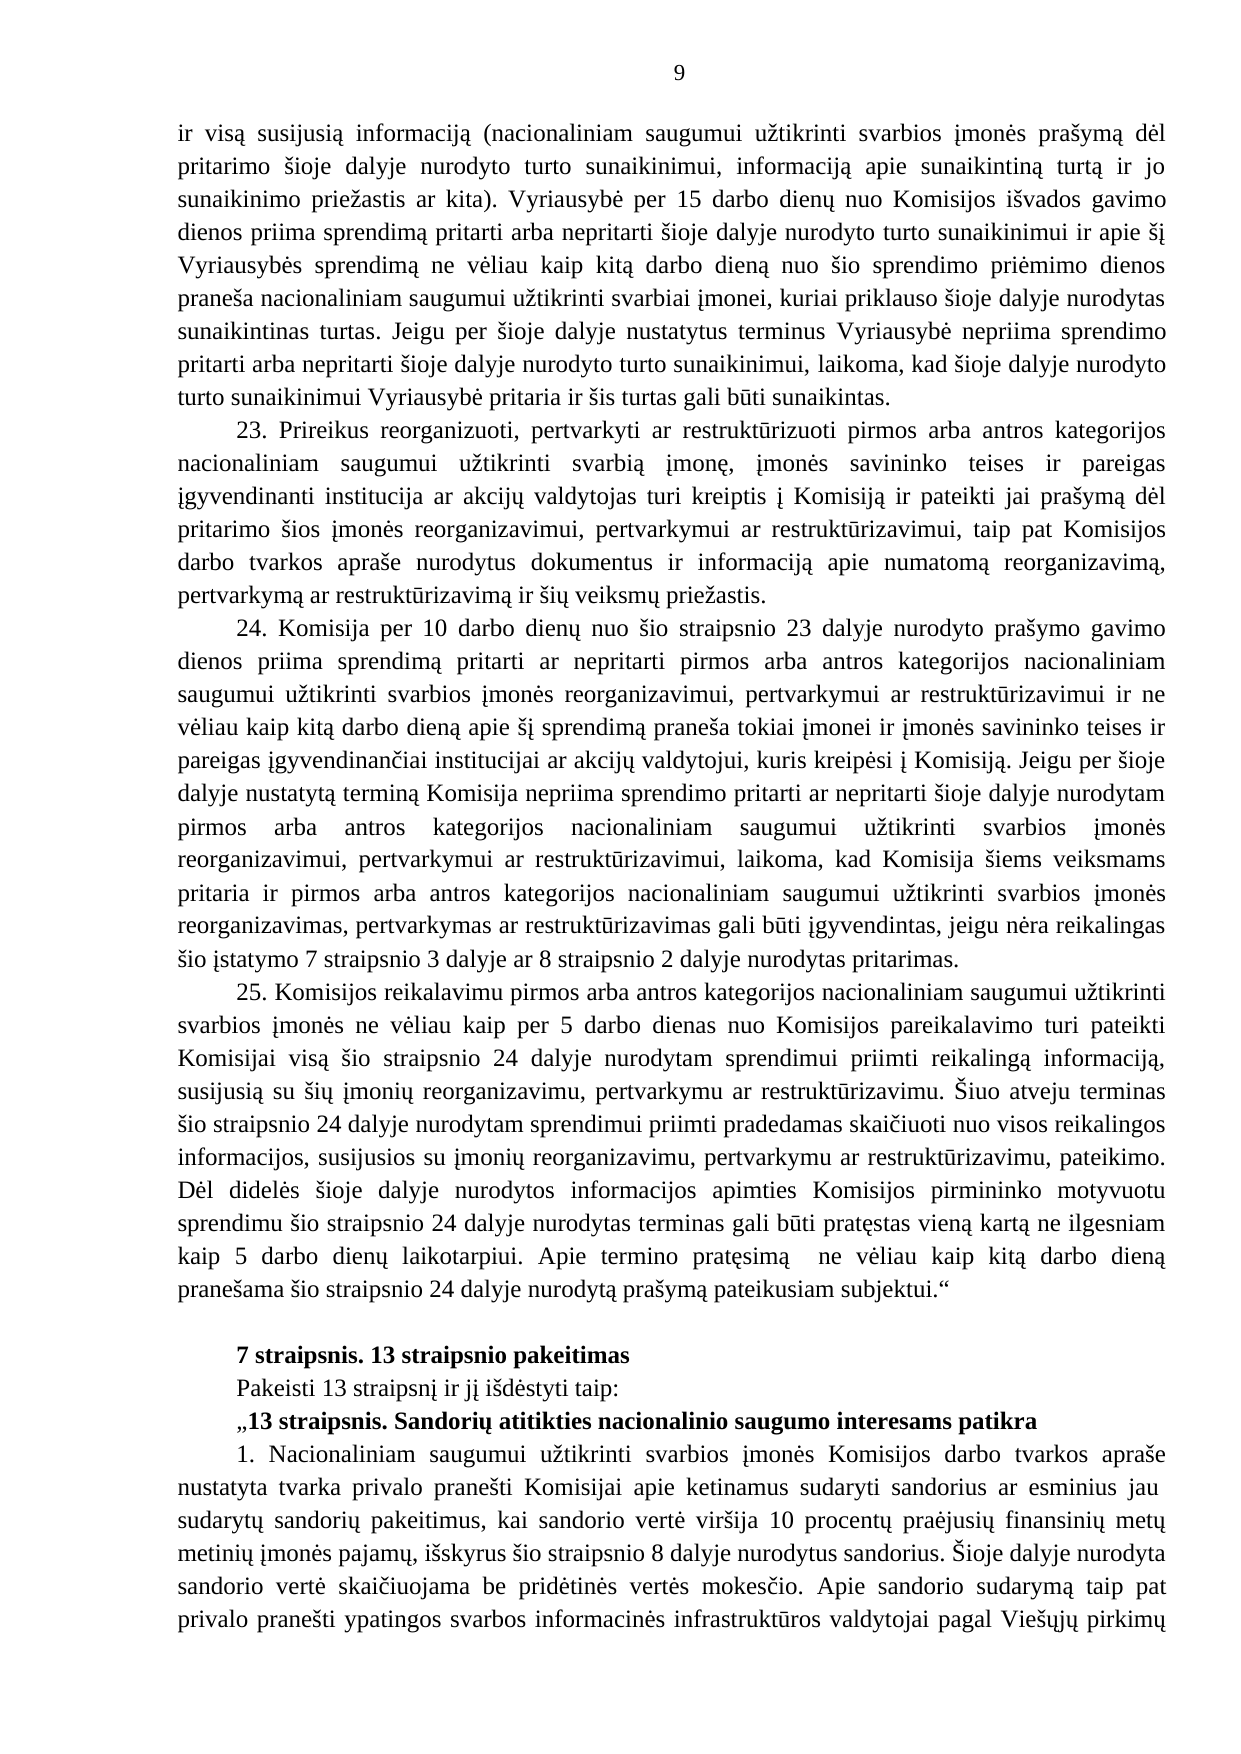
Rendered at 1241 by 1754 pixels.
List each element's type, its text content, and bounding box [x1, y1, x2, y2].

text Pakeisti 13 straipsnį ir jį išdėstyti taip: [177, 1373, 1167, 1402]
text 25. Komisijos reikalavimu pirmos arba antros kategorijos nacionaliniam saugumui užtikrinti svarbios įmonės ne vėliau kaip per 5 darbo dienas nuo Komisijos pareikalavimo turi pateikti Komisijai visą šio straipsnio 24 dalyje nurodytam sprendimui priimti reikalingą informaciją, susijusią su šių įmonių reorganizavimu, pertvarkymu ar restruktūrizavimu. Šiuo atveju terminas šio straipsnio 24 dalyje nurodytam sprendimui priimti pradedamas skaičiuoti nuo visos reikalingos informacijos, susijusios su įmonių reorganizavimu, pertvarkymu ar restruktūrizavimu, pateikimo. Dėl didelės šioje dalyje nurodytos informacijos apimties Komisijos pirmininko motyvuotu sprendimu šio straipsnio 24 dalyje nurodytas terminas gali būti pratęstas vieną kartą ne ilgesniam kaip 5 darbo dienų laikotarpiui. Apie termino pratęsimą ne vėliau kaip kitą darbo dieną pranešama šio straipsnio 24 dalyje nurodytą prašymą pateikusiam subjektui.“ [177, 977, 1167, 1303]
text 23. Prireikus reorganizuoti, pertvarkyti ar restruktūrizuoti pirmos arba antros kategorijos nacionaliniam saugumui užtikrinti svarbią įmonę, įmonės savininko teises ir pareigas įgyvendinanti institucija ar akcijų valdytojas turi kreiptis į Komisiją ir pateikti jai prašymą dėl pritarimo šios įmonės reorganizavimui, pertvarkymui ar restruktūrizavimui, taip pat Komisijos darbo tvarkos apraše nurodytus dokumentus ir informaciją apie numatomą reorganizavimą, pertvarkymą ar restruktūrizavimą ir šių veiksmų priežastis. [177, 415, 1167, 609]
text 7 straipsnis. 13 straipsnio pakeitimas [177, 1340, 1167, 1369]
text 1. Nacionaliniam saugumui užtikrinti svarbios įmonės Komisijos darbo tvarkos apraše nustatyta tvarka privalo pranešti Komisijai apie ketinamus sudaryti sandorius ar esminius jau sudarytų sandorių pakeitimus, kai sandorio vertė viršija 10 procentų praėjusių finansinių metų metinių įmonės pajamų, išskyrus šio straipsnio 8 dalyje nurodytus sandorius. Šioje dalyje nurodyta sandorio vertė skaičiuojama be pridėtinės vertės mokesčio. Apie sandorio sudarymą taip pat privalo pranešti ypatingos svarbos informacinės infrastruktūros valdytojai pagal Viešųjų pirkimų [177, 1439, 1167, 1633]
text 24. Komisija per 10 darbo dienų nuo šio straipsnio 23 dalyje nurodyto prašymo gavimo dienos priima sprendimą pritarti ar nepritarti pirmos arba antros kategorijos nacionaliniam saugumui užtikrinti svarbios įmonės reorganizavimui, pertvarkymui ar restruktūrizavimui ir ne vėliau kaip kitą darbo dieną apie šį sprendimą praneša tokiai įmonei ir įmonės savininko teises ir pareigas įgyvendinančiai institucijai ar akcijų valdytojui, kuris kreipėsi į Komisiją. Jeigu per šioje dalyje nustatytą terminą Komisija nepriima sprendimo pritarti ar nepritarti šioje dalyje nurodytam pirmos arba antros kategorijos nacionaliniam saugumui užtikrinti svarbios įmonės reorganizavimui, pertvarkymui ar restruktūrizavimui, laikoma, kad Komisija šiems veiksmams pritaria ir pirmos arba antros kategorijos nacionaliniam saugumui užtikrinti svarbios įmonės reorganizavimas, pertvarkymas ar restruktūrizavimas gali būti įgyvendintas, jeigu nėra reikalingas šio įstatymo 7 straipsnio 3 dalyje ar 8 straipsnio 2 dalyje nurodytas pritarimas. [177, 613, 1167, 972]
text ir visą susijusią informaciją (nacionaliniam saugumui užtikrinti svarbios įmonės prašymą dėl pritarimo šioje dalyje nurodyto turto sunaikinimui, informaciją apie sunaikintiną turtą ir jo sunaikinimo priežastis ar kita). Vyriausybė per 15 darbo dienų nuo Komisijos išvados gavimo dienos priima sprendimą pritarti arba nepritarti šioje dalyje nurodyto turto sunaikinimui ir apie šį Vyriausybės sprendimą ne vėliau kaip kitą darbo dieną nuo šio sprendimo priėmimo dienos praneša nacionaliniam saugumui užtikrinti svarbiai įmonei, kuriai priklauso šioje dalyje nurodytas sunaikintinas turtas. Jeigu per šioje dalyje nustatytus terminus Vyriausybė nepriima sprendimo pritarti arba nepritarti šioje dalyje nurodyto turto sunaikinimui, laikoma, kad šioje dalyje nurodyto turto sunaikinimui Vyriausybė pritaria ir šis turtas gali būti sunaikintas. [177, 118, 1167, 411]
text „13 straipsnis. Sandorių atitikties nacionalinio saugumo interesams patikra [177, 1406, 1167, 1435]
